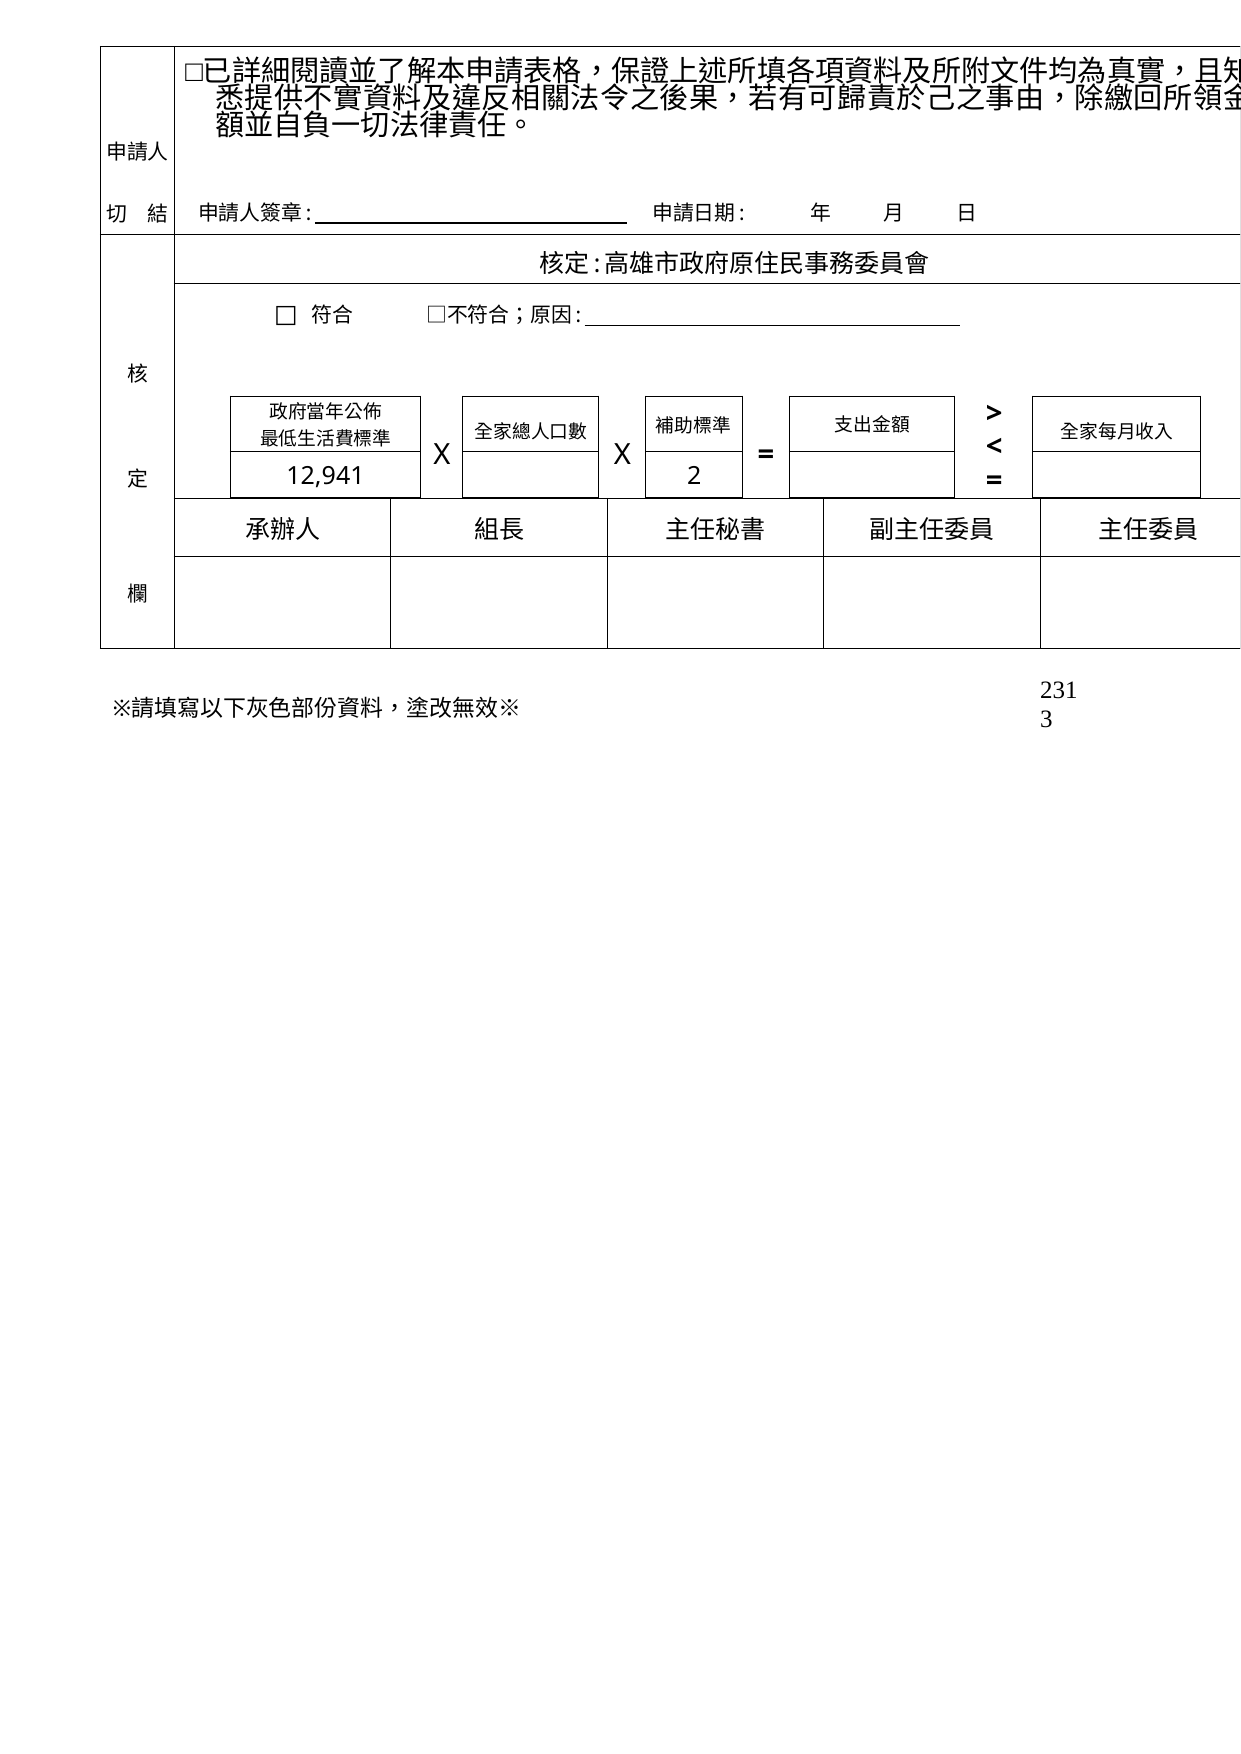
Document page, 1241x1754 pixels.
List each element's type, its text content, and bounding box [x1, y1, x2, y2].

text ※請填寫以下灰色部份資料，塗改無效※ [112, 689, 529, 723]
table_header > < = [955, 396, 1032, 497]
table_cell 12,941 [231, 452, 420, 497]
table_cell 核定:高雄市政府原住民事務委員會 [175, 235, 1240, 282]
text 231 [1040, 675, 1107, 704]
table_cell [608, 557, 823, 648]
table_cell 核 定 欄 [101, 235, 174, 648]
table_header 全家總人口數 [463, 397, 598, 451]
table_cell 主任委員 [1041, 499, 1240, 556]
table_cell [463, 452, 598, 497]
table_cell [1041, 557, 1240, 648]
table_cell □已詳細閱讀並了解本申請表格，保證上述所填各項資料及所附文件均為真實，且知悉提供不實資料及違反相關法令之後果，若有可歸責於己之事由，除繳回所領金額並自負一切法律責任。 申請人簽章: 申請日期: 年 月 日 [175, 47, 1240, 233]
table_header = [743, 396, 789, 497]
table_header X [421, 396, 462, 497]
table_header X [599, 396, 645, 497]
table_cell [175, 557, 390, 648]
table_cell 副主任委員 [824, 499, 1040, 556]
table_cell 組長 [391, 499, 607, 556]
table_cell [1033, 452, 1200, 497]
table_cell 主任秘書 [608, 499, 823, 556]
table_cell 承辦人 [175, 499, 390, 556]
table_cell [790, 452, 954, 497]
table_header 支出金額 [790, 397, 954, 451]
text 3 [1040, 704, 1107, 732]
table_cell 申請人切 結 [101, 47, 174, 233]
table_cell [391, 557, 607, 648]
table_header 全家每月收入 [1033, 397, 1200, 451]
table_header 政府當年公佈 最低生活費標準 [231, 397, 420, 451]
table_cell [824, 557, 1040, 648]
table_header 補助標準 [646, 397, 742, 451]
table_cell 2 [646, 452, 742, 497]
table_cell 符合 □不符合；原因: [175, 284, 1240, 498]
